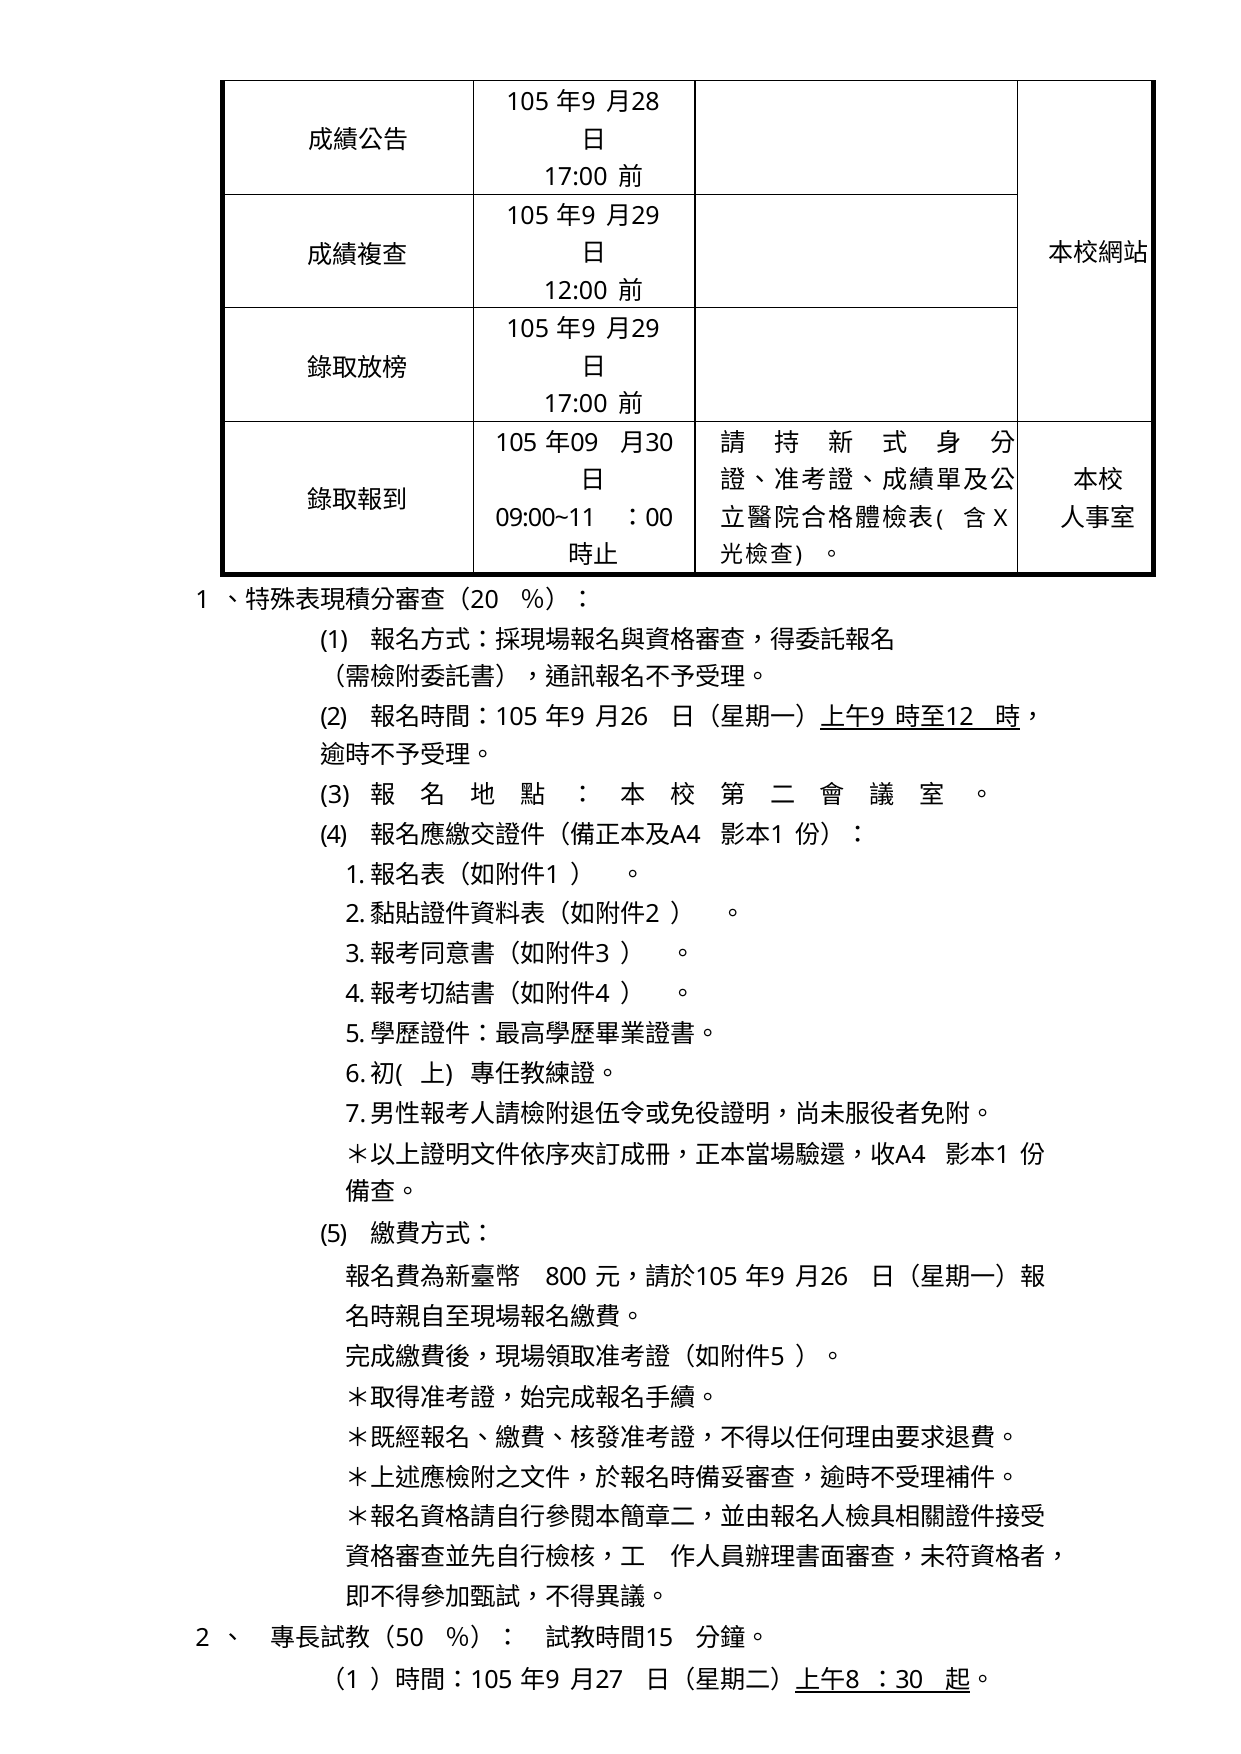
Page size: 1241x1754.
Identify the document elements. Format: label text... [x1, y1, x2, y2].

text 3.報考同意書（如附件3）。 [326, 933, 1047, 971]
text 7.男性報考人請檢附退伍令或免役證明，尚未服役者免附。 [326, 1093, 1047, 1130]
text 2、專長試教（50％）：試教時間15分鐘。 [195, 1617, 1047, 1654]
text 2.黏貼證件資料表（如附件2）。 [326, 893, 1047, 931]
text ＊既經報名、繳費、核發准考證，不得以任何理由要求退費。 [308, 1416, 1047, 1454]
text 報名費為新臺幣 800元，請於105年9月26日（星期一）報名時親自至現場報名繳費。 [326, 1256, 1079, 1333]
text (2)報名時間：105年9月26日（星期一）上午9時至12時，逾時不予受理。 [308, 696, 1047, 771]
text 4.報考切結書（如附件4）。 [326, 973, 1047, 1010]
text 6.初(上)專任教練證。 [326, 1053, 1047, 1090]
text 5.學歷證件：最高學歷畢業證書。 [326, 1013, 1047, 1050]
text ＊上述應檢附之文件，於報名時備妥審查，逾時不受理補件。 [308, 1456, 1047, 1494]
text 1.報名表（如附件1）。 [326, 853, 1047, 891]
table_cell 錄取放榜 [225, 308, 473, 421]
text （1）時間：105年9月27日（星期二）上午8：30起。 [195, 1659, 1047, 1697]
text (1)報名方式：採現場報名與資格審查，得委託報名（需檢附委託書），通訊報名不予受理。 [308, 619, 1047, 694]
text 完成繳費後，現場領取准考證（如附件5）。 [308, 1336, 1047, 1373]
table_cell 本校 人事室 [1018, 422, 1151, 572]
text 1、特殊表現積分審查（20％）： [195, 579, 1047, 616]
table_cell 105年9月29日 12:00前 [474, 195, 694, 307]
table_cell [696, 195, 1017, 307]
text ＊取得准考證，始完成報名手續。 [308, 1376, 1047, 1414]
table_cell [696, 308, 1017, 421]
table_cell 105年9月29日 17:00前 [474, 308, 694, 421]
text (5)繳費方式： [308, 1212, 1047, 1250]
table_cell 成績複查 [225, 195, 473, 307]
table_cell 錄取報到 [225, 422, 473, 572]
text ＊以上證明文件依序夾訂成冊，正本當場驗還，收A4影本1份備查。 [326, 1134, 1047, 1209]
table_cell [696, 81, 1017, 194]
table_cell 請持新式身分證、准考證、成績單及公立醫院合格體檢表(含Ｘ光檢查)。 [696, 422, 1017, 572]
table_cell 成績公告 [225, 81, 473, 194]
table_cell 本校網站 [1018, 81, 1151, 421]
text (3)報名地點：本校第二會議室。 [308, 773, 1047, 811]
table_cell 105年09月30日 09:00~11：00時止 [474, 422, 694, 572]
text (4)報名應繳交證件（備正本及A4影本1份）： [308, 813, 1047, 851]
table_cell 105年9月28日 17:00前 [474, 81, 694, 194]
text ＊報名資格請自行參閱本簡章二，並由報名人檢具相關證件接受資格審查並先自行檢核，工作人員辦理書面審查，未符資格者，即不得參加甄試，不得異議。 [326, 1496, 1047, 1613]
